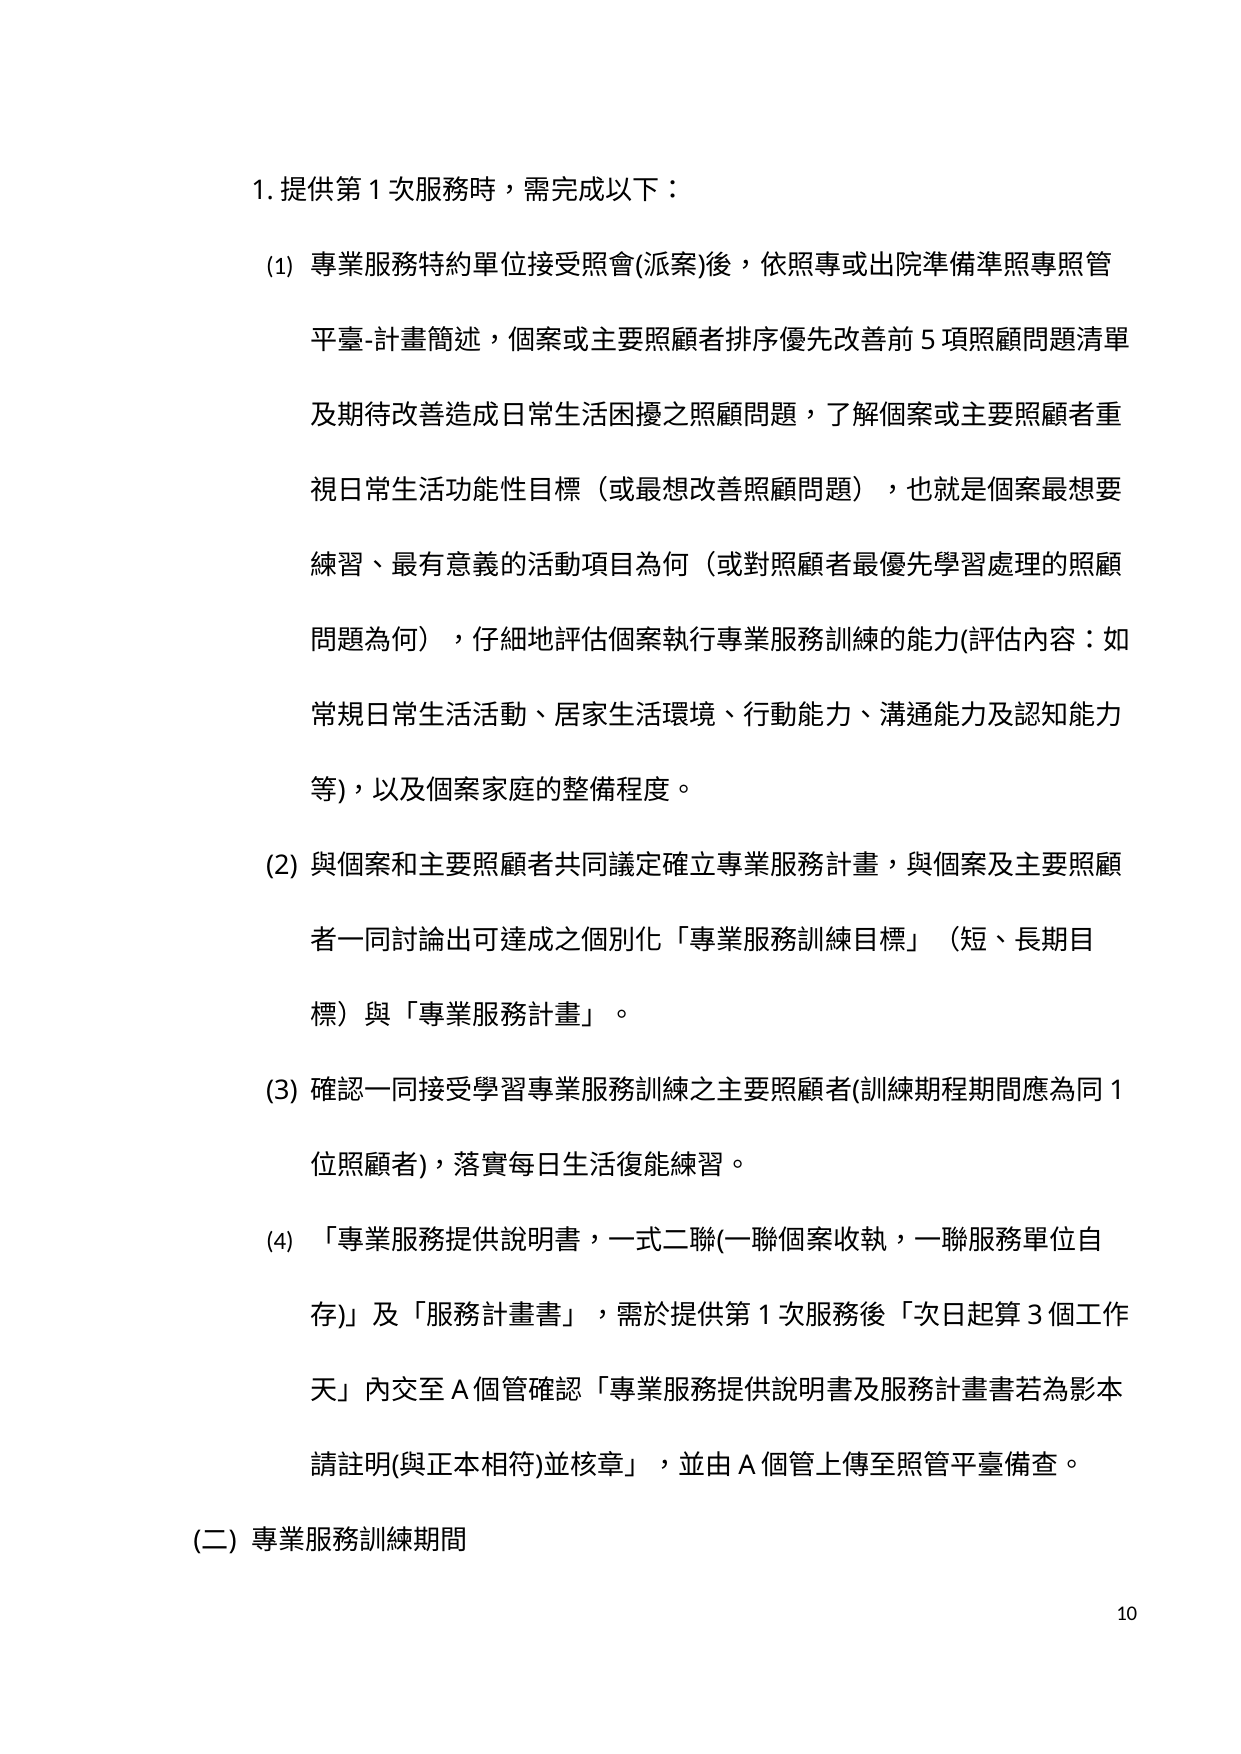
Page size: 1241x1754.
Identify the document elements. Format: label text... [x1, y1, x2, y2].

list 專業服務特約單位接受照會(派案)後，依照專或出院準備準照專照管平臺-計畫簡述，個案或主要照顧者排序優先改善前5項照顧問題清單及期待改善造成日常生活困擾之照顧問題，了解個案或主要照顧者重視日常生活功能性目標（或最想改善照顧問題），也就是個案最想要練習、最有意義的活動項目為何（或對照顧者最優先學習處理的照顧問題為何），仔細地評估個案執行專業服務訓練的能力(評估內容：如常規日常生活活動、居家生活環境、行動能力、溝通能力及認知能力等)，以及個案家庭的整備程度。 [266, 225, 1137, 825]
list 確認一同接受學習專業服務訓練之主要照顧者(訓練期程期間應為同1位照顧者)，落實每日生活復能練習。 [266, 1050, 1137, 1200]
list 與個案和主要照顧者共同議定確立專業服務計畫，與個案及主要照顧者一同討論出可達成之個別化「專業服務訓練目標」（短、長期目標）與「專業服務計畫」。 [266, 825, 1137, 1050]
list 「專業服務提供說明書，一式二聯(一聯個案收執，一聯服務單位自存)」及「服務計畫書」，需於提供第1次服務後「次日起算3個工作天」內交至A個管確認「專業服務提供說明書及服務計畫書若為影本請註明(與正本相符)並核章」，並由A個管上傳至照管平臺備查。 [266, 1200, 1137, 1500]
list 提供第1次服務時，需完成以下： [251, 150, 1137, 225]
list 專業服務訓練期間 [193, 1500, 1137, 1575]
